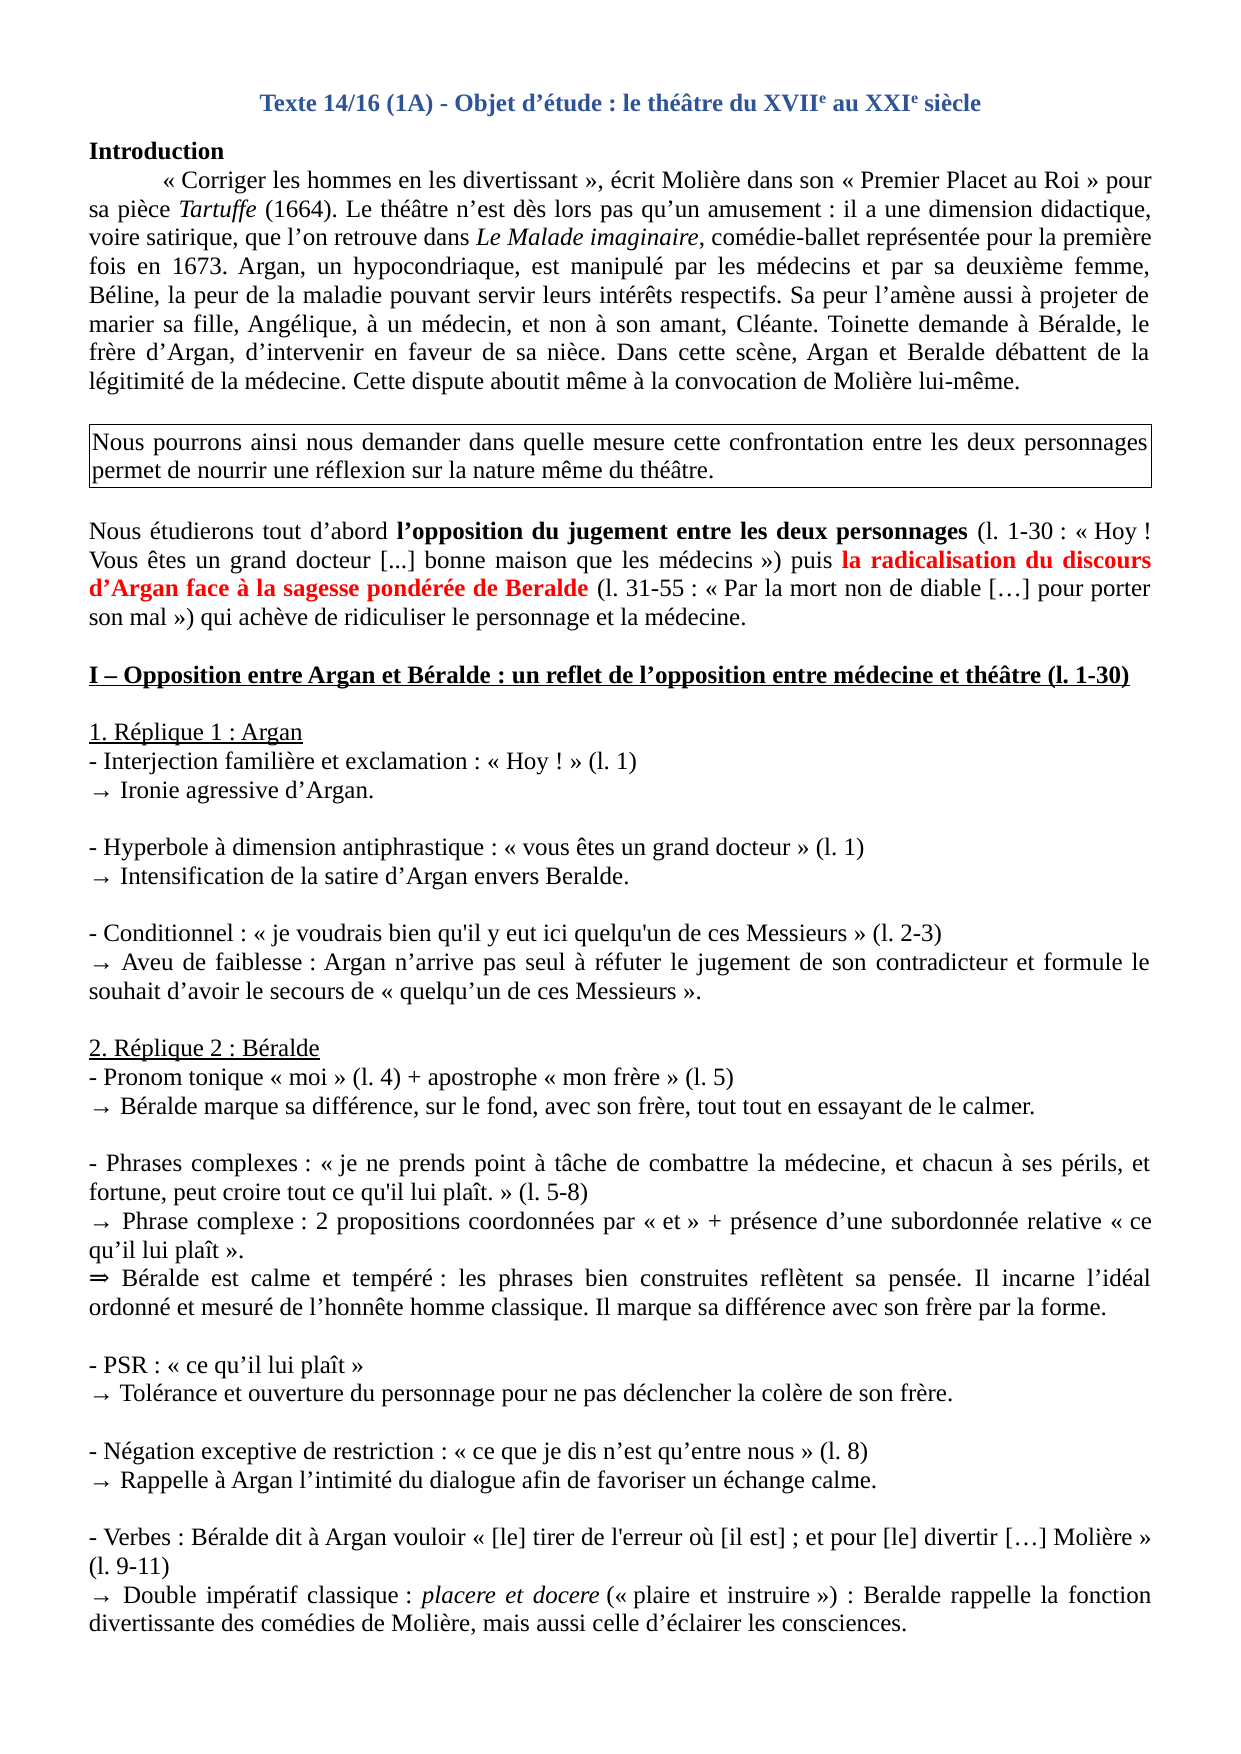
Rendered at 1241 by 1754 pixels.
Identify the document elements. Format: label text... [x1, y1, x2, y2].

text I – Opposition entre Argan et Béralde : un reflet de l’opposition entre médecine et théâtre (l. 1-30) [88, 660, 1152, 688]
list - Hyperbole à dimension antiphrastique : « vous êtes un grand docteur » (l. 1) [88, 832, 1152, 861]
text 2. Réplique 2 : Béralde [88, 1033, 1152, 1062]
text - Verbes : Béralde dit à Argan vouloir « [le] tirer de l'erreur où [il est] ; et pour [le] divertir […] Molière » (l. 9-11) [88, 1522, 1152, 1580]
list 1. Réplique 1 : Argan [88, 717, 1152, 746]
list - PSR : « ce qu’il lui plaît » [88, 1350, 1152, 1378]
text Texte 14/16 (1A) - Objet d’étude : le théâtre du XVIIe au XXIe siècle [88, 88, 1152, 117]
text → Phrase complexe : 2 propositions coordonnées par « et » + présence d’une subordonnée relative « ce qu’il lui plaît ». [88, 1206, 1152, 1263]
list → Double impératif classique : placere et docere (« plaire et instruire ») : Beralde rappelle la fonction divertissante des comédies de Molière, mais aussi celle d’éclairer les consciences. [88, 1580, 1152, 1637]
list ⇒ Béralde est calme et tempéré : les phrases bien construites reflètent sa pensée. Il incarne l’idéal ordonné et mesuré de l’honnête homme classique. Il marque sa différence avec son frère par la forme. [88, 1263, 1152, 1321]
text Nous étudierons tout d’abord l’opposition du jugement entre les deux personnages (l. 1-30 : « Hoy ! Vous êtes un grand docteur [...] bonne maison que les médecins ») puis la radicalisation du discours d’Argan face à la sagesse pondérée de Beralde (l. 31-55 : « Par la mort non de diable […] pour porter son mal ») qui achève de ridiculiser le personnage et la médecine. [88, 516, 1152, 631]
list → Intensification de la satire d’Argan envers Beralde. [88, 861, 1152, 890]
text « Corriger les hommes en les divertissant », écrit Molière dans son « Premier Placet au Roi » pour sa pièce Tartuffe (1664). Le théâtre n’est dès lors pas qu’un amusement : il a une dimension didactique, voire satirique, que l’on retrouve dans Le Malade imaginaire, comédie-ballet représentée pour la première fois en 1673. Argan, un hypocondriaque, est manipulé par les médecins et par sa deuxième femme, Béline, la peur de la maladie pouvant servir leurs intérêts respectifs. Sa peur l’amène aussi à projeter de marier sa fille, Angélique, à un médecin, et non à son amant, Cléante. Toinette demande à Béralde, le frère d’Argan, d’intervenir en faveur de sa nièce. Dans cette scène, Argan et Beralde débattent de la légitimité de la médecine. Cette dispute aboutit même à la convocation de Molière lui-même. [88, 165, 1152, 395]
list → Ironie agressive d’Argan. [88, 775, 1152, 803]
list → Tolérance et ouverture du personnage pour ne pas déclencher la colère de son frère. [88, 1378, 1152, 1407]
text Introduction [88, 136, 1152, 165]
list → Rappelle à Argan l’intimité du dialogue afin de favoriser un échange calme. [88, 1465, 1152, 1493]
text Nous pourrons ainsi nous demander dans quelle mesure cette confrontation entre les deux personnages permet de nourrir une réflexion sur la nature même du théâtre. [90, 425, 1151, 487]
list - Conditionnel : « je voudrais bien qu'il y eut ici quelqu'un de ces Messieurs » (l. 2-3) [88, 918, 1152, 947]
list → Béralde marque sa différence, sur le fond, avec son frère, tout tout en essayant de le calmer. [88, 1091, 1152, 1120]
list → Aveu de faiblesse : Argan n’arrive pas seul à réfuter le jugement de son contradicteur et formule le souhait d’avoir le secours de « quelqu’un de ces Messieurs ». [88, 947, 1152, 1005]
list - Négation exceptive de restriction : « ce que je dis n’est qu’entre nous » (l. 8) [88, 1436, 1152, 1465]
list - Interjection familière et exclamation : « Hoy ! » (l. 1) [88, 746, 1152, 775]
list - Pronom tonique « moi » (l. 4) + apostrophe « mon frère » (l. 5) [88, 1062, 1152, 1091]
text - Phrases complexes : « je ne prends point à tâche de combattre la médecine, et chacun à ses périls, et fortune, peut croire tout ce qu'il lui plaît. » (l. 5-8) [88, 1148, 1152, 1206]
